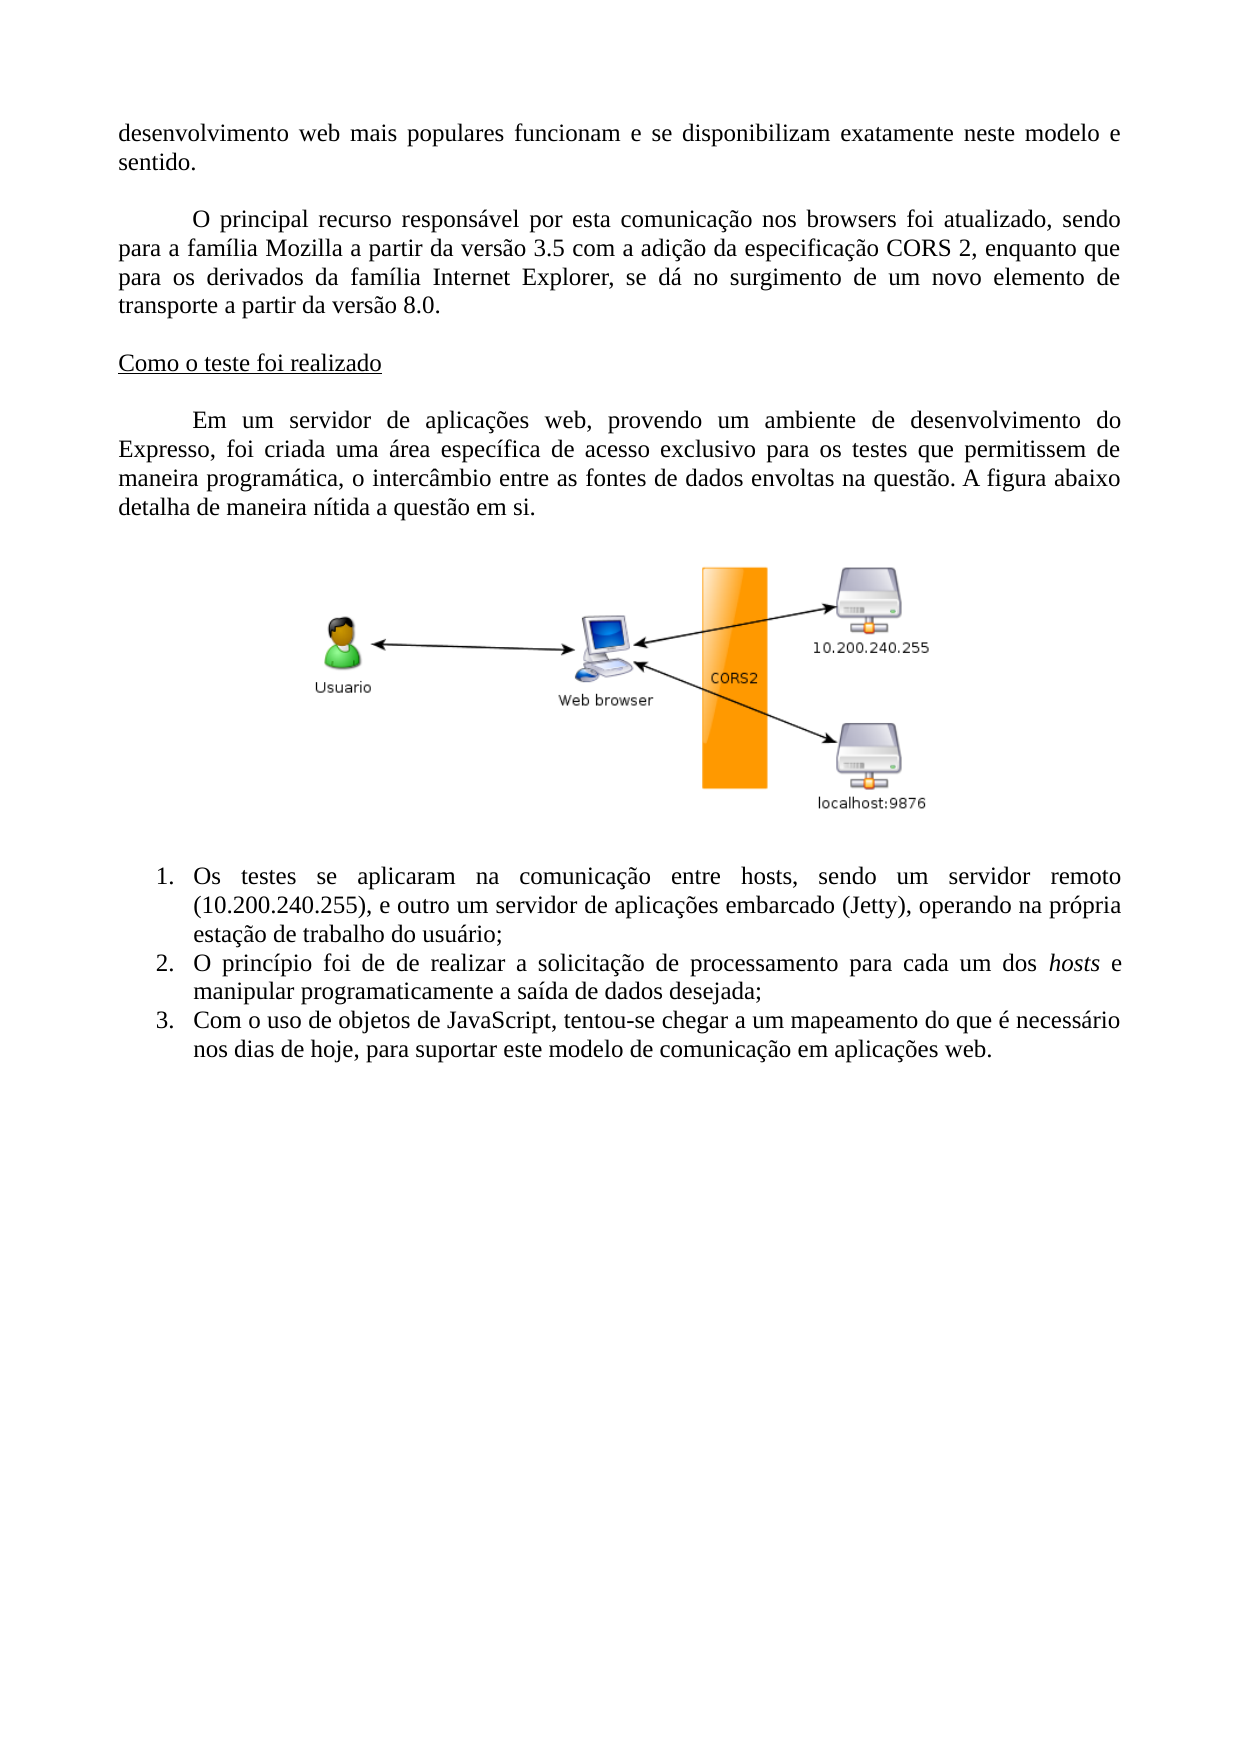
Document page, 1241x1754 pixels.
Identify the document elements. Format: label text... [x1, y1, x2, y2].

text Como o teste foi realizado [118, 348, 1122, 377]
list Com o uso de objetos de JavaScript, tentou-se chegar a um mapeamento do que é necessário nos dias de hoje, para suportar este modelo de comunicação em aplicações web. [156, 1005, 1122, 1063]
text Em um servidor de aplicações web, provendo um ambiente de desenvolvimento do Expresso, foi criada uma área específica de acesso exclusivo para os testes que permitissem de maneira programática, o intercâmbio entre as fontes de dados envoltas na questão. A figura abaixo detalha de maneira nítida a questão em si. [118, 406, 1122, 521]
text O principal recurso responsável por esta comunicação nos browsers foi atualizado, sendo para a família Mozilla a partir da versão 3.5 com a adição da especificação CORS 2, enquanto que para os derivados da família Internet Explorer, se dá no surgimento de um novo elemento de transporte a partir da versão 8.0. [118, 204, 1122, 319]
text desenvolvimento web mais populares funcionam e se disponibilizam exatamente neste modelo e sentido. [118, 118, 1122, 176]
list O princípio foi de de realizar a solicitação de processamento para cada um dos hosts e manipular programaticamente a saída de dados desejada; [156, 948, 1122, 1005]
list Os testes se aplicaram na comunicação entre hosts, sendo um servidor remoto (10.200.240.255), e outro um servidor de aplicações embarcado (Jetty), operando na própria estação de trabalho do usuário; [156, 861, 1122, 948]
picture [295, 549, 945, 833]
